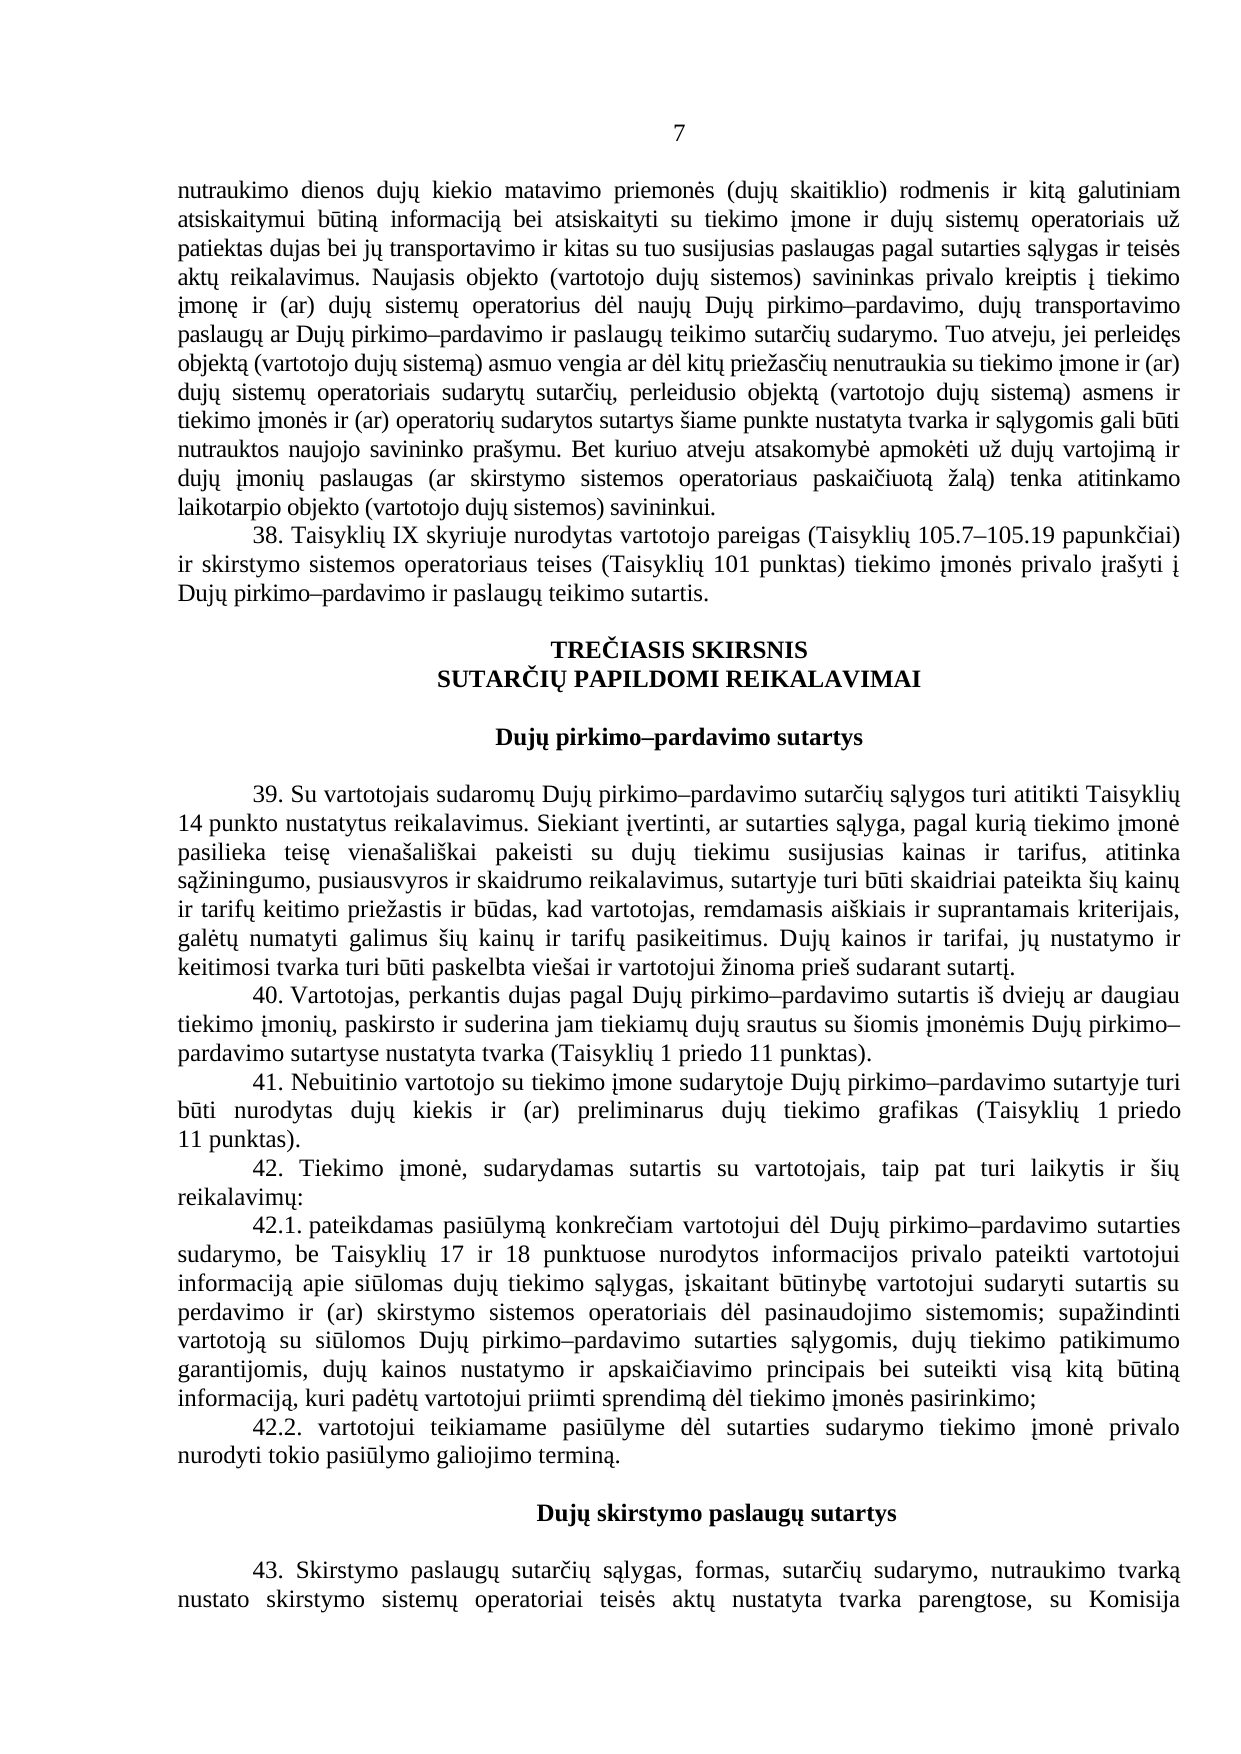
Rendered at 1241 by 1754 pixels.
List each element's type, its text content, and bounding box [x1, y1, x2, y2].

text Dujų pirkimo–pardavimo sutartys [177, 722, 1181, 751]
text 41. Nebuitinio vartotojo su tiekimo įmone sudarytoje Dujų pirkimo–pardavimo sutartyje turi būti nurodytas dujų kiekis ir (ar) preliminarus dujų tiekimo grafikas (Taisyklių 1 priedo 11 punktas). [177, 1067, 1181, 1153]
text 38. Taisyklių IX skyriuje nurodytas vartotojo pareigas (Taisyklių 105.7–105.19 papunkčiai) ir skirstymo sistemos operatoriaus teises (Taisyklių 101 punktas) tiekimo įmonės privalo įrašyti į Dujų pirkimo–pardavimo ir paslaugų teikimo sutartis. [177, 521, 1181, 607]
text 42.2. vartotojui teikiamame pasiūlyme dėl sutarties sudarymo tiekimo įmonė privalo nurodyti tokio pasiūlymo galiojimo terminą. [177, 1412, 1181, 1469]
text 39. Su vartotojais sudaromų Dujų pirkimo–pardavimo sutarčių sąlygos turi atitikti Taisyklių 14 punkto nustatytus reikalavimus. Siekiant įvertinti, ar sutarties sąlyga, pagal kurią tiekimo įmonė pasilieka teisę vienašališkai pakeisti su dujų tiekimu susijusias kainas ir tarifus, atitinka sąžiningumo, pusiausvyros ir skaidrumo reikalavimus, sutartyje turi būti skaidriai pateikta šių kainų ir tarifų keitimo priežastis ir būdas, kad vartotojas, remdamasis aiškiais ir suprantamais kriterijais, galėtų numatyti galimus šių kainų ir tarifų pasikeitimus. Dujų kainos ir tarifai, jų nustatymo ir keitimosi tvarka turi būti paskelbta viešai ir vartotojui žinoma prieš sudarant sutartį. [177, 779, 1181, 981]
text 40. Vartotojas, perkantis dujas pagal Dujų pirkimo–pardavimo sutartis iš dviejų ar daugiau tiekimo įmonių, paskirsto ir suderina jam tiekiamų dujų srautus su šiomis įmonėmis Dujų pirkimo–pardavimo sutartyse nustatyta tvarka (Taisyklių 1 priedo 11 punktas). [177, 981, 1181, 1067]
text 43. Skirstymo paslaugų sutarčių sąlygas, formas, sutarčių sudarymo, nutraukimo tvarką nustato skirstymo sistemų operatoriai teisės aktų nustatyta tvarka parengtose, su Komisija [177, 1556, 1181, 1613]
text Dujų skirstymo paslaugų sutartys [177, 1498, 1181, 1527]
text nutraukimo dienos dujų kiekio matavimo priemonės (dujų skaitiklio) rodmenis ir kitą galutiniam atsiskaitymui būtiną informaciją bei atsiskaityti su tiekimo įmone ir dujų sistemų operatoriais už patiektas dujas bei jų transportavimo ir kitas su tuo susijusias paslaugas pagal sutarties sąlygas ir teisės aktų reikalavimus. Naujasis objekto (vartotojo dujų sistemos) savininkas privalo kreiptis į tiekimo įmonę ir (ar) dujų sistemų operatorius dėl naujų Dujų pirkimo–pardavimo, dujų transportavimo paslaugų ar Dujų pirkimo–pardavimo ir paslaugų teikimo sutarčių sudarymo. Tuo atveju, jei perleidęs objektą (vartotojo dujų sistemą) asmuo vengia ar dėl kitų priežasčių nenutraukia su tiekimo įmone ir (ar) dujų sistemų operatoriais sudarytų sutarčių, perleidusio objektą (vartotojo dujų sistemą) asmens ir tiekimo įmonės ir (ar) operatorių sudarytos sutartys šiame punkte nustatyta tvarka ir sąlygomis gali būti nutrauktos naujojo savininko prašymu. Bet kuriuo atveju atsakomybė apmokėti už dujų vartojimą ir dujų įmonių paslaugas (ar skirstymo sistemos operatoriaus paskaičiuotą žalą) tenka atitinkamo laikotarpio objekto (vartotojo dujų sistemos) savininkui. [177, 176, 1181, 521]
text 42.1. pateikdamas pasiūlymą konkrečiam vartotojui dėl Dujų pirkimo–pardavimo sutarties sudarymo, be Taisyklių 17 ir 18 punktuose nurodytos informacijos privalo pateikti vartotojui informaciją apie siūlomas dujų tiekimo sąlygas, įskaitant būtinybę vartotojui sudaryti sutartis su perdavimo ir (ar) skirstymo sistemos operatoriais dėl pasinaudojimo sistemomis; supažindinti vartotoją su siūlomos Dujų pirkimo–pardavimo sutarties sąlygomis, dujų tiekimo patikimumo garantijomis, dujų kainos nustatymo ir apskaičiavimo principais bei suteikti visą kitą būtiną informaciją, kuri padėtų vartotojui priimti sprendimą dėl tiekimo įmonės pasirinkimo; [177, 1211, 1181, 1412]
text TREČIASIS SKIRSNIS [177, 636, 1181, 664]
text SUTARČIŲ PAPILDOMI REIKALAVIMAI [177, 664, 1181, 693]
text 42. Tiekimo įmonė, sudarydamas sutartis su vartotojais, taip pat turi laikytis ir šių reikalavimų: [177, 1153, 1181, 1211]
